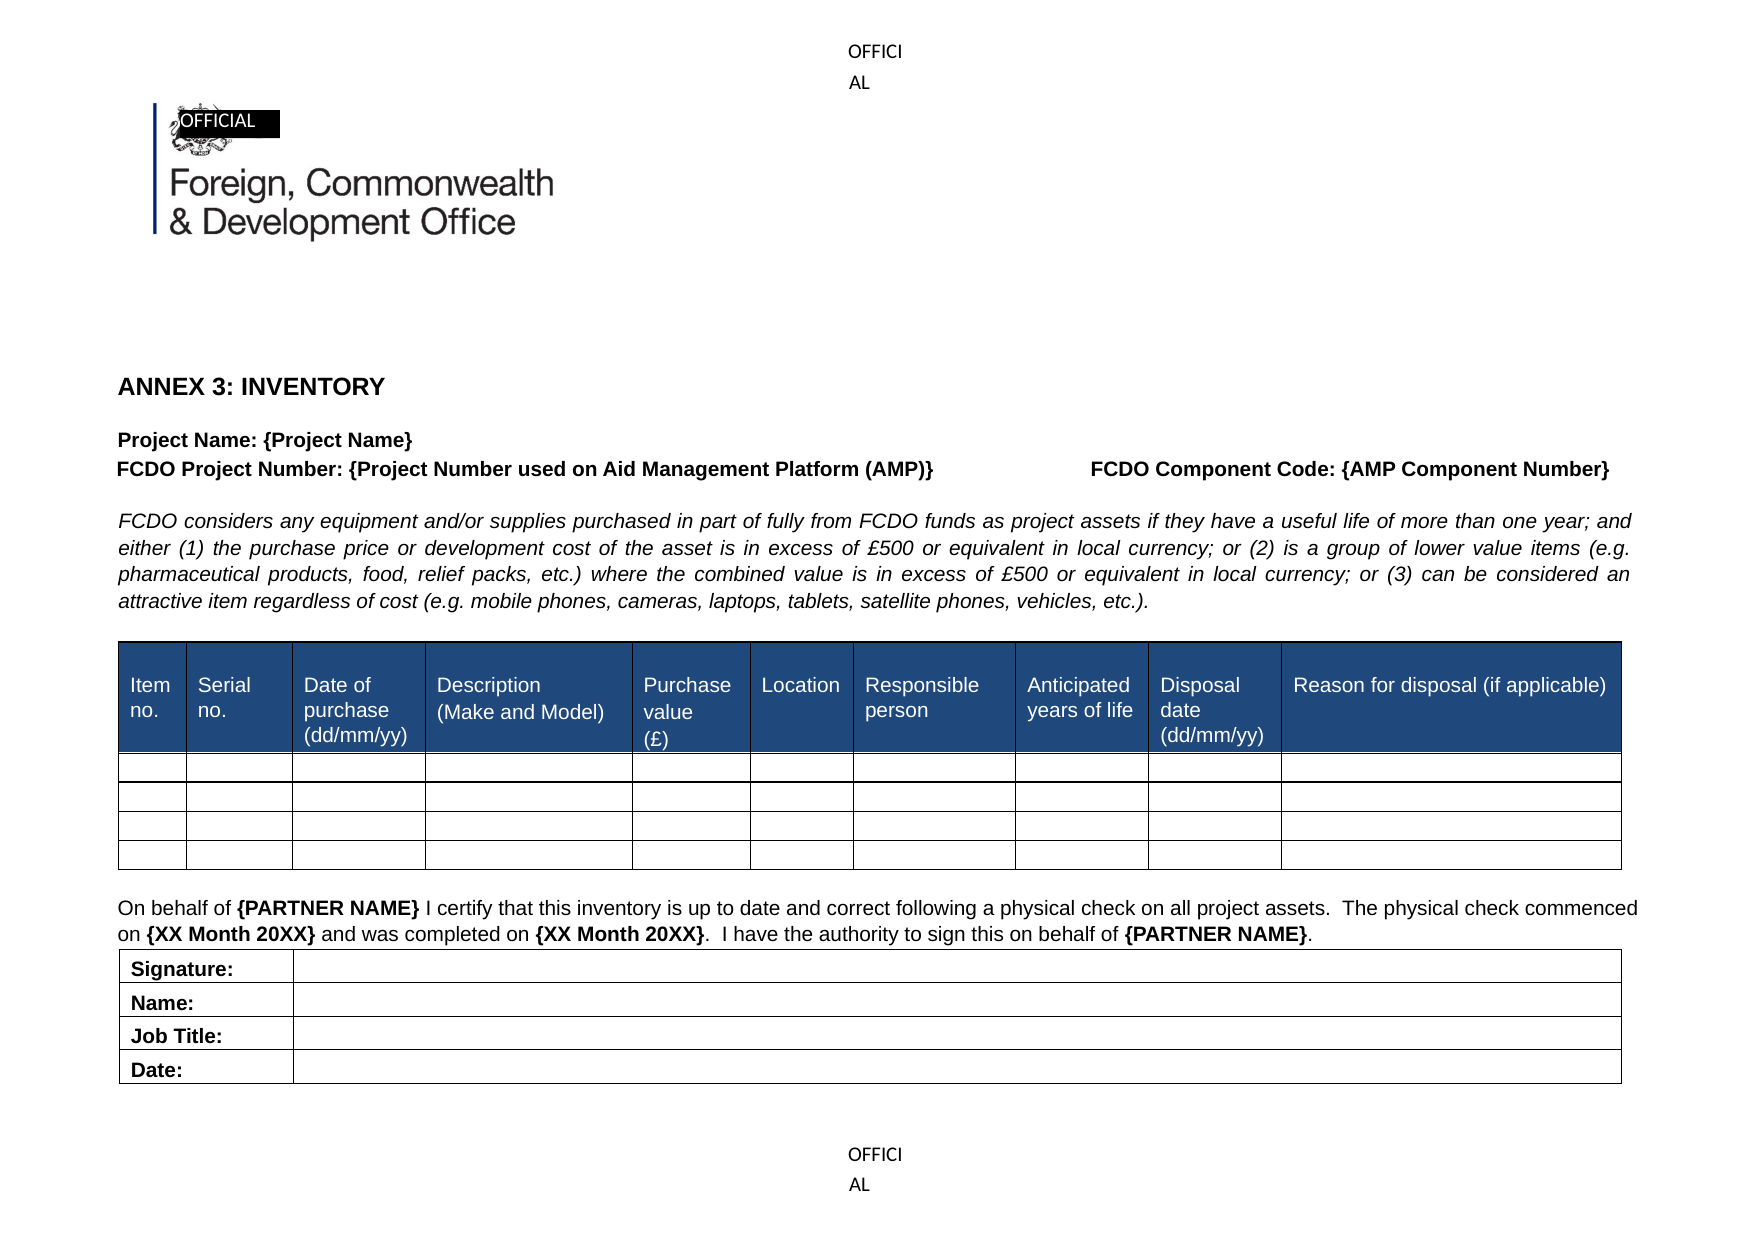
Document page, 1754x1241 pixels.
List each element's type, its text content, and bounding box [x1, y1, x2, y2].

table_cell [751, 754, 853, 781]
table_cell [187, 783, 292, 811]
table_header Item no. [119, 643, 186, 752]
table_cell [119, 841, 186, 869]
table_cell [119, 783, 186, 811]
text FCDO Project Number: {Project Number used on Aid Management Platform (AMP)} FCDO Component Code: {AMP Component Number} [116, 457, 1706, 481]
table_cell [633, 783, 750, 811]
table_cell [854, 841, 1015, 869]
table_cell [426, 812, 632, 839]
table_cell [294, 1050, 1621, 1083]
table_header Purchase value (£) [633, 643, 750, 752]
table_cell [1149, 841, 1281, 869]
table_cell Job Title: [120, 1017, 293, 1049]
table_header Signature: [120, 950, 293, 982]
picture [152, 102, 556, 242]
table_cell [1016, 812, 1148, 839]
table_cell [1149, 783, 1281, 811]
table_header Responsible person [854, 643, 1015, 752]
table_cell [751, 783, 853, 811]
table_cell [1282, 754, 1621, 781]
text On behalf of {PARTNER NAME} I certify that this inventory is up to date and correct following a physical check on all project assets. The physical check commenced on {XX Month 20XX} and was completed on {XX Month 20XX}. I have the authority to sign this on behalf of {PARTNER NAME}. [117, 896, 1641, 946]
subtitle ANNEX 3: INVENTORY [117, 372, 1706, 400]
table_cell [1282, 841, 1621, 869]
table_cell [426, 783, 632, 811]
table_header Serial no. [187, 643, 292, 752]
table_cell Name: [120, 983, 293, 1016]
text Project Name: {Project Name} [117, 429, 1706, 452]
table_cell [293, 754, 425, 781]
table_header Date of purchase (dd/mm/yy) [293, 643, 425, 752]
table_header Disposal date (dd/mm/yy) [1149, 643, 1281, 752]
table_cell [854, 754, 1015, 781]
table_cell [1282, 812, 1621, 839]
table_cell [854, 783, 1015, 811]
table_cell [187, 841, 292, 869]
table_cell [1282, 783, 1621, 811]
table_cell [293, 841, 425, 869]
table_header Reason for disposal (if applicable) [1282, 643, 1621, 752]
table_header Location [751, 643, 853, 752]
table_cell [294, 983, 1621, 1016]
table_cell [187, 812, 292, 839]
table_cell [1149, 754, 1281, 781]
table_cell [119, 812, 186, 839]
table_cell [293, 812, 425, 839]
table_cell [633, 812, 750, 839]
table_cell [294, 1017, 1621, 1049]
table_cell [633, 754, 750, 781]
table_cell [426, 754, 632, 781]
table_cell [1016, 754, 1148, 781]
table_cell [1149, 812, 1281, 839]
table_cell [1016, 841, 1148, 869]
table_header Anticipated years of life [1016, 643, 1148, 752]
table_cell [854, 812, 1015, 839]
table_cell [426, 841, 632, 869]
table_cell [633, 841, 750, 869]
table_cell [119, 754, 186, 781]
text FCDO considers any equipment and/or supplies purchased in part of fully from FCDO funds as project assets if they have a useful life of more than one year; and either (1) the purchase price or development cost of the asset is in excess of £500 or equivalent in local currency; or (2) is a group of lower value items (e.g. pharmaceutical products, food, relief packs, etc.) where the combined value is in excess of £500 or equivalent in local currency; or (3) can be considered an attractive item regardless of cost (e.g. mobile phones, cameras, laptops, tablets, satellite phones, vehicles, etc.). [118, 510, 1636, 613]
table_cell [1016, 783, 1148, 811]
table_cell [751, 812, 853, 839]
table_cell [751, 841, 853, 869]
table_cell [187, 754, 292, 781]
table_header Description (Make and Model) [426, 643, 632, 752]
table_cell Date: [120, 1050, 293, 1083]
table_header [294, 950, 1621, 982]
table_cell [293, 783, 425, 811]
